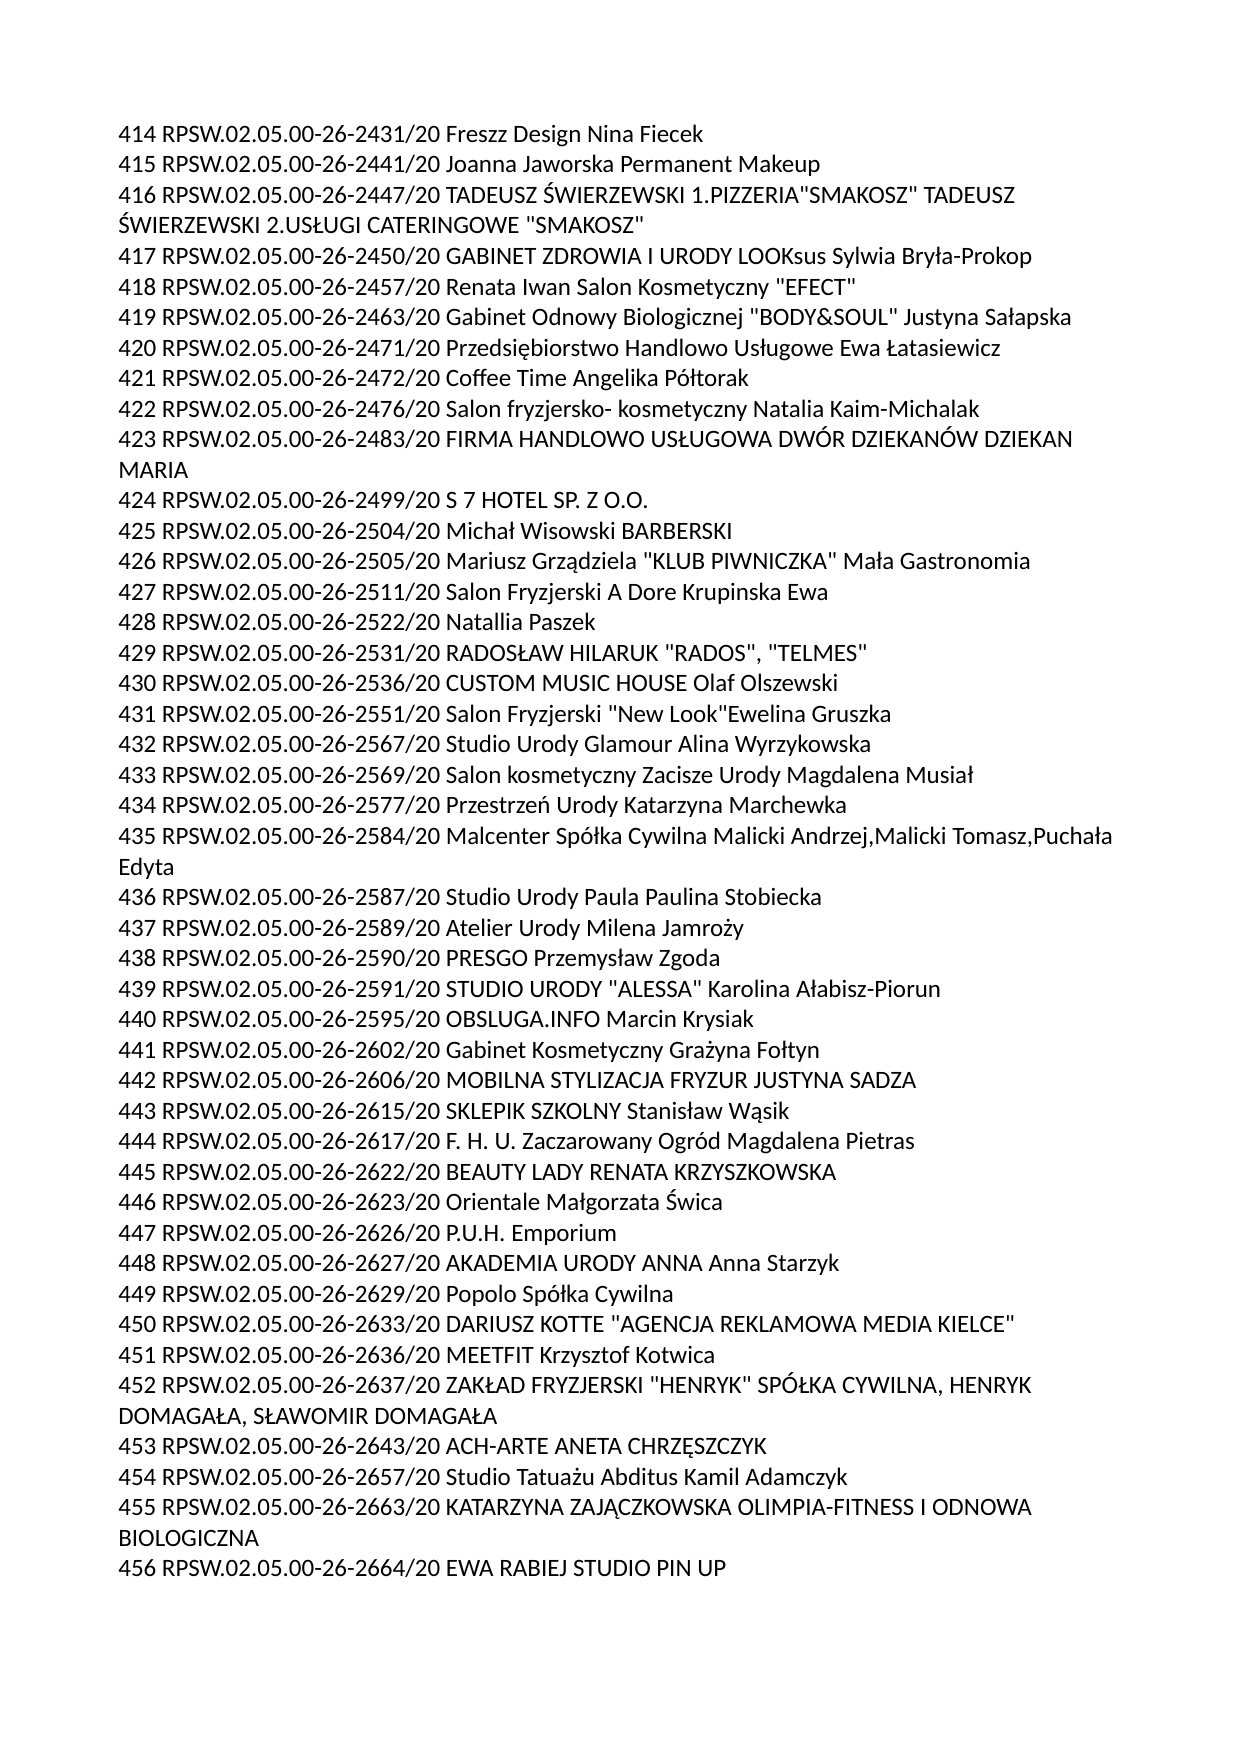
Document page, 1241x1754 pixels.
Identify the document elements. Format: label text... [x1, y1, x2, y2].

text 431 RPSW.02.05.00-26-2551/20 Salon Fryzjerski "New Look"Ewelina Gruszka [118, 698, 1122, 728]
text 430 RPSW.02.05.00-26-2536/20 CUSTOM MUSIC HOUSE Olaf Olszewski [118, 667, 1122, 698]
text 443 RPSW.02.05.00-26-2615/20 SKLEPIK SZKOLNY Stanisław Wąsik [118, 1095, 1122, 1125]
text 433 RPSW.02.05.00-26-2569/20 Salon kosmetyczny Zacisze Urody Magdalena Musiał [118, 759, 1122, 789]
text 442 RPSW.02.05.00-26-2606/20 MOBILNA STYLIZACJA FRYZUR JUSTYNA SADZA [118, 1064, 1122, 1095]
text 438 RPSW.02.05.00-26-2590/20 PRESGO Przemysław Zgoda [118, 942, 1122, 973]
text 425 RPSW.02.05.00-26-2504/20 Michał Wisowski BARBERSKI [118, 515, 1122, 545]
text 421 RPSW.02.05.00-26-2472/20 Coffee Time Angelika Półtorak [118, 362, 1122, 393]
text 453 RPSW.02.05.00-26-2643/20 ACH-ARTE ANETA CHRZĘSZCZYK [118, 1431, 1122, 1461]
text 419 RPSW.02.05.00-26-2463/20 Gabinet Odnowy Biologicznej "BODY&SOUL" Justyna Sałapska [118, 301, 1122, 332]
text 448 RPSW.02.05.00-26-2627/20 AKADEMIA URODY ANNA Anna Starzyk [118, 1247, 1122, 1278]
text 434 RPSW.02.05.00-26-2577/20 Przestrzeń Urody Katarzyna Marchewka [118, 789, 1122, 820]
text 427 RPSW.02.05.00-26-2511/20 Salon Fryzjerski A Dore Krupinska Ewa [118, 576, 1122, 606]
text 426 RPSW.02.05.00-26-2505/20 Mariusz Grządziela "KLUB PIWNICZKA" Mała Gastronomia [118, 545, 1122, 576]
text 454 RPSW.02.05.00-26-2657/20 Studio Tatuażu Abditus Kamil Adamczyk [118, 1461, 1122, 1492]
text 437 RPSW.02.05.00-26-2589/20 Atelier Urody Milena Jamroży [118, 912, 1122, 942]
text 436 RPSW.02.05.00-26-2587/20 Studio Urody Paula Paulina Stobiecka [118, 881, 1122, 912]
text 418 RPSW.02.05.00-26-2457/20 Renata Iwan Salon Kosmetyczny "EFECT" [118, 271, 1122, 301]
text 417 RPSW.02.05.00-26-2450/20 GABINET ZDROWIA I URODY LOOKsus Sylwia Bryła-Prokop [118, 240, 1122, 271]
text 423 RPSW.02.05.00-26-2483/20 FIRMA HANDLOWO USŁUGOWA DWÓR DZIEKANÓW DZIEKAN MARIA [118, 423, 1122, 484]
text 446 RPSW.02.05.00-26-2623/20 Orientale Małgorzata Świca [118, 1186, 1122, 1217]
text 424 RPSW.02.05.00-26-2499/20 S 7 HOTEL SP. Z O.O. [118, 484, 1122, 515]
text 429 RPSW.02.05.00-26-2531/20 RADOSŁAW HILARUK "RADOS", "TELMES" [118, 637, 1122, 667]
text 432 RPSW.02.05.00-26-2567/20 Studio Urody Glamour Alina Wyrzykowska [118, 728, 1122, 759]
text 441 RPSW.02.05.00-26-2602/20 Gabinet Kosmetyczny Grażyna Fołtyn [118, 1034, 1122, 1064]
text 455 RPSW.02.05.00-26-2663/20 KATARZYNA ZAJĄCZKOWSKA OLIMPIA-FITNESS I ODNOWA BIOLOGICZNA [118, 1492, 1122, 1553]
text 428 RPSW.02.05.00-26-2522/20 Natallia Paszek [118, 606, 1122, 637]
text 439 RPSW.02.05.00-26-2591/20 STUDIO URODY "ALESSA" Karolina Ałabisz-Piorun [118, 973, 1122, 1003]
text 456 RPSW.02.05.00-26-2664/20 EWA RABIEJ STUDIO PIN UP [118, 1553, 1122, 1583]
text 415 RPSW.02.05.00-26-2441/20 Joanna Jaworska Permanent Makeup [118, 149, 1122, 179]
text 444 RPSW.02.05.00-26-2617/20 F. H. U. Zaczarowany Ogród Magdalena Pietras [118, 1125, 1122, 1156]
text 414 RPSW.02.05.00-26-2431/20 Freszz Design Nina Fiecek [118, 118, 1122, 149]
text 451 RPSW.02.05.00-26-2636/20 MEETFIT Krzysztof Kotwica [118, 1339, 1122, 1369]
text 416 RPSW.02.05.00-26-2447/20 TADEUSZ ŚWIERZEWSKI 1.PIZZERIA"SMAKOSZ" TADEUSZ ŚWIERZEWSKI 2.USŁUGI CATERINGOWE "SMAKOSZ" [118, 179, 1122, 240]
text 449 RPSW.02.05.00-26-2629/20 Popolo Spółka Cywilna [118, 1278, 1122, 1308]
text 450 RPSW.02.05.00-26-2633/20 DARIUSZ KOTTE "AGENCJA REKLAMOWA MEDIA KIELCE" [118, 1308, 1122, 1339]
text 445 RPSW.02.05.00-26-2622/20 BEAUTY LADY RENATA KRZYSZKOWSKA [118, 1156, 1122, 1186]
text 420 RPSW.02.05.00-26-2471/20 Przedsiębiorstwo Handlowo Usługowe Ewa Łatasiewicz [118, 332, 1122, 362]
text 435 RPSW.02.05.00-26-2584/20 Malcenter Spółka Cywilna Malicki Andrzej,Malicki Tomasz,Puchała Edyta [118, 820, 1122, 881]
text 452 RPSW.02.05.00-26-2637/20 ZAKŁAD FRYZJERSKI "HENRYK" SPÓŁKA CYWILNA, HENRYK DOMAGAŁA, SŁAWOMIR DOMAGAŁA [118, 1369, 1122, 1431]
text 447 RPSW.02.05.00-26-2626/20 P.U.H. Emporium [118, 1217, 1122, 1247]
text 440 RPSW.02.05.00-26-2595/20 OBSLUGA.INFO Marcin Krysiak [118, 1003, 1122, 1034]
text 422 RPSW.02.05.00-26-2476/20 Salon fryzjersko- kosmetyczny Natalia Kaim-Michalak [118, 393, 1122, 423]
